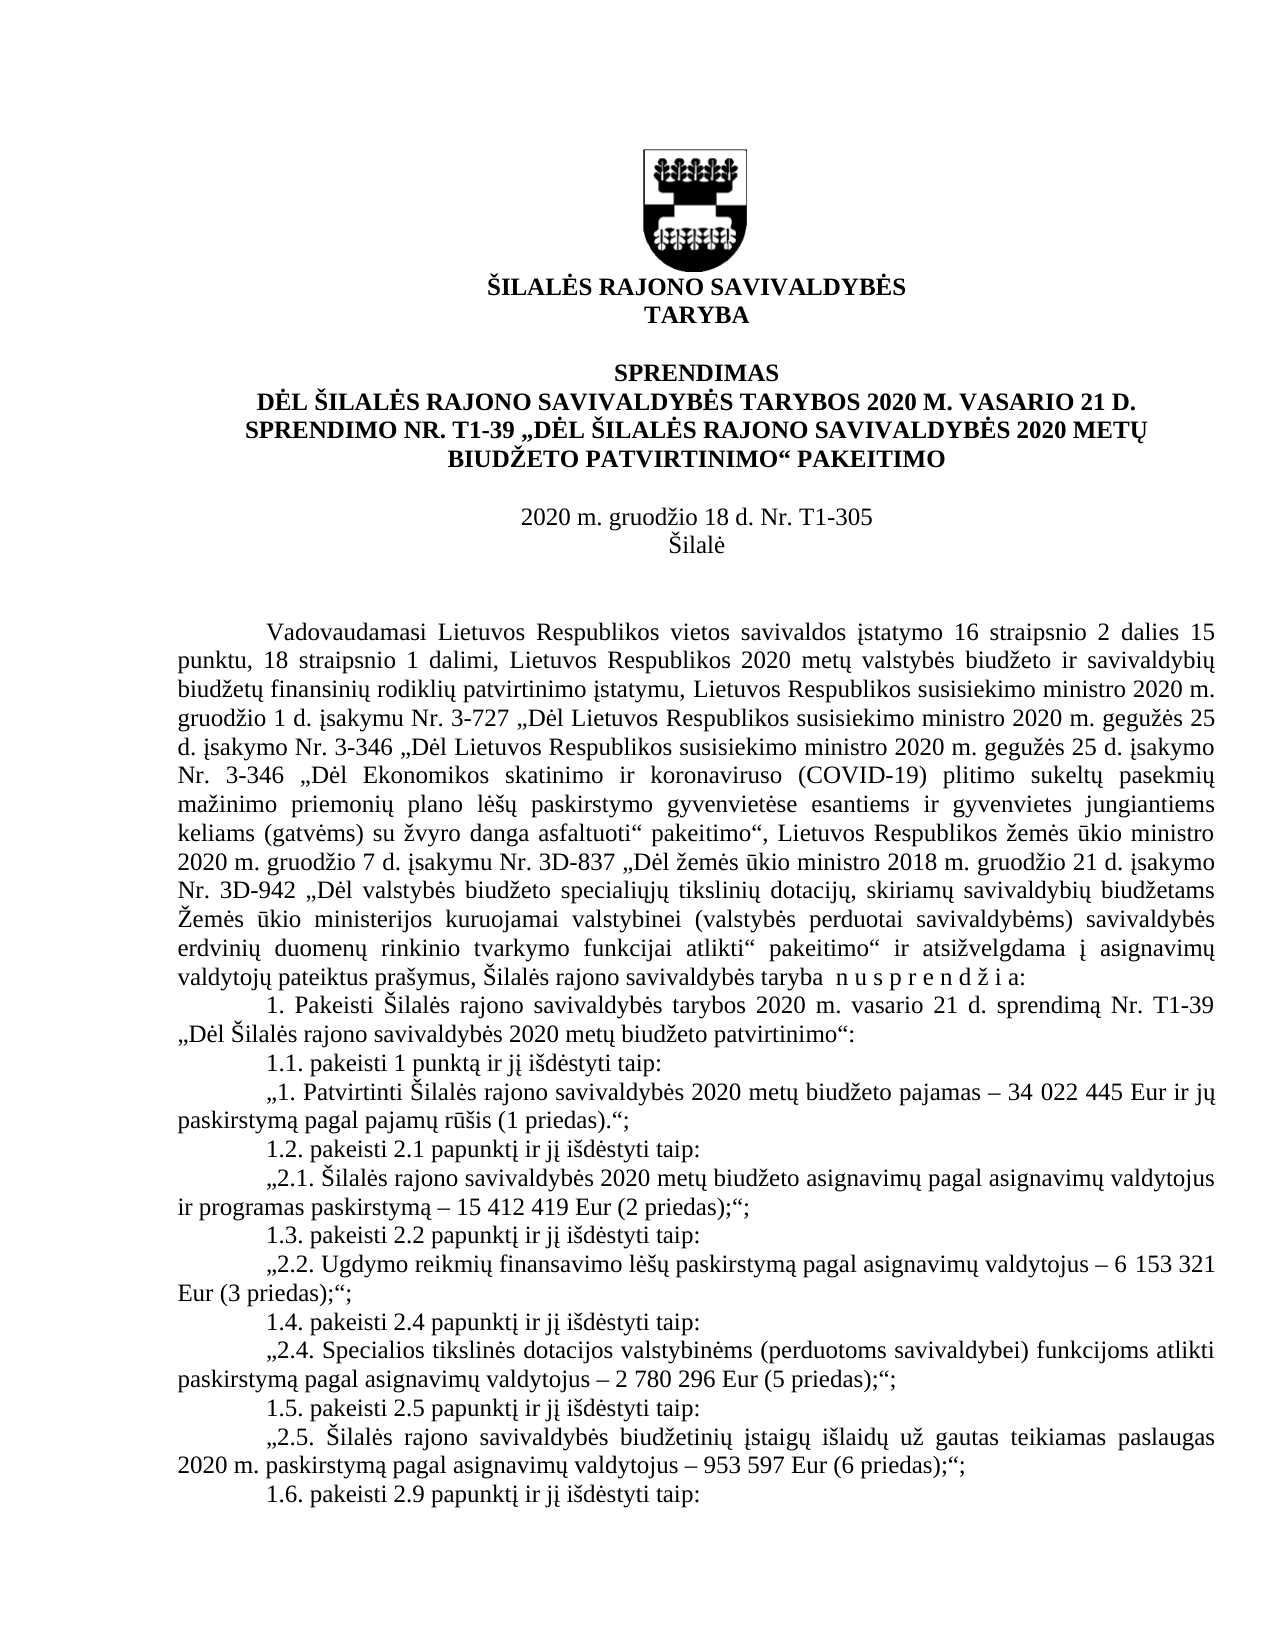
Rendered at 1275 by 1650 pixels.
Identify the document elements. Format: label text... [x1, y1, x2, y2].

text „2.1. Šilalės rajono savivaldybės 2020 metų biudžeto asignavimų pagal asignavimų valdytojus ir programas paskirstymą – 15 412 419 Eur (2 priedas);“; [177, 1163, 1216, 1221]
text 1.5. pakeisti 2.5 papunktį ir jį išdėstyti taip: [177, 1393, 1216, 1422]
text SPRENDIMAS [177, 358, 1216, 387]
text 1. Pakeisti Šilalės rajono savivaldybės tarybos 2020 m. vasario 21 d. sprendimą Nr. T1-39 „Dėl Šilalės rajono savivaldybės 2020 metų biudžeto patvirtinimo“: [177, 991, 1216, 1048]
text 1.4. pakeisti 2.4 papunktį ir jį išdėstyti taip: [177, 1307, 1216, 1336]
text Šilalė [177, 531, 1216, 559]
text 1.1. pakeisti 1 punktą ir jį išdėstyti taip: [177, 1048, 1216, 1077]
text 1.6. pakeisti 2.9 papunktį ir jį išdėstyti taip: [177, 1479, 1216, 1508]
text ŠILALĖS RAJONO SAVIVALDYBĖS [177, 272, 1216, 301]
text DĖL ŠILALĖS RAJONO SAVIVALDYBĖS TARYBOS 2020 M. VASARIO 21 D. SPRENDIMO NR. T1-39 „DĖL ŠILALĖS RAJONO SAVIVALDYBĖS 2020 METŲ BIUDŽETO PATVIRTINIMO“ PAKEITIMO [177, 387, 1216, 473]
text Vadovaudamasi Lietuvos Respublikos vietos savivaldos įstatymo 16 straipsnio 2 dalies 15 punktu, 18 straipsnio 1 dalimi, Lietuvos Respublikos 2020 metų valstybės biudžeto ir savivaldybių biudžetų finansinių rodiklių patvirtinimo įstatymu, Lietuvos Respublikos susisiekimo ministro 2020 m. gruodžio 1 d. įsakymu Nr. 3-727 „Dėl Lietuvos Respublikos susisiekimo ministro 2020 m. gegužės 25 d. įsakymo Nr. 3-346 „Dėl Lietuvos Respublikos susisiekimo ministro 2020 m. gegužės 25 d. įsakymo Nr. 3-346 „Dėl Ekonomikos skatinimo ir koronaviruso (COVID-19) plitimo sukeltų pasekmių mažinimo priemonių plano lėšų paskirstymo gyvenvietėse esantiems ir gyvenvietes jungiantiems keliams (gatvėms) su žvyro danga asfaltuoti“ pakeitimo“, Lietuvos Respublikos žemės ūkio ministro 2020 m. gruodžio 7 d. įsakymu Nr. 3D-837 „Dėl žemės ūkio ministro 2018 m. gruodžio 21 d. įsakymo Nr. 3D-942 „Dėl valstybės biudžeto specialiųjų tikslinių dotacijų, skiriamų savivaldybių biudžetams Žemės ūkio ministerijos kuruojamai valstybinei (valstybės perduotai savivaldybėms) savivaldybės erdvinių duomenų rinkinio tvarkymo funkcijai atlikti“ pakeitimo“ ir atsižvelgdama į asignavimų valdytojų pateiktus prašymus, Šilalės rajono savivaldybės taryba n u s p r e n d ž i a: [177, 617, 1216, 991]
text „2.2. Ugdymo reikmių finansavimo lėšų paskirstymą pagal asignavimų valdytojus – 6 153 321 Eur (3 priedas);“; [177, 1249, 1216, 1307]
text „2.4. Specialios tikslinės dotacijos valstybinėms (perduotoms savivaldybei) funkcijoms atlikti paskirstymą pagal asignavimų valdytojus – 2 780 296 Eur (5 priedas);“; [177, 1336, 1216, 1393]
text „1. Patvirtinti Šilalės rajono savivaldybės 2020 metų biudžeto pajamas – 34 022 445 Eur ir jų paskirstymą pagal pajamų rūšis (1 priedas).“; [177, 1077, 1216, 1134]
text 1.2. pakeisti 2.1 papunktį ir jį išdėstyti taip: [177, 1134, 1216, 1163]
text „2.5. Šilalės rajono savivaldybės biudžetinių įstaigų išlaidų už gautas teikiamas paslaugas 2020 m. paskirstymą pagal asignavimų valdytojus – 953 597 Eur (6 priedas);“; [177, 1422, 1216, 1479]
text 2020 m. gruodžio 18 d. Nr. T1-305 [177, 502, 1216, 531]
text TARYBA [177, 301, 1216, 329]
text 1.3. pakeisti 2.2 papunktį ir jį išdėstyti taip: [177, 1221, 1216, 1249]
